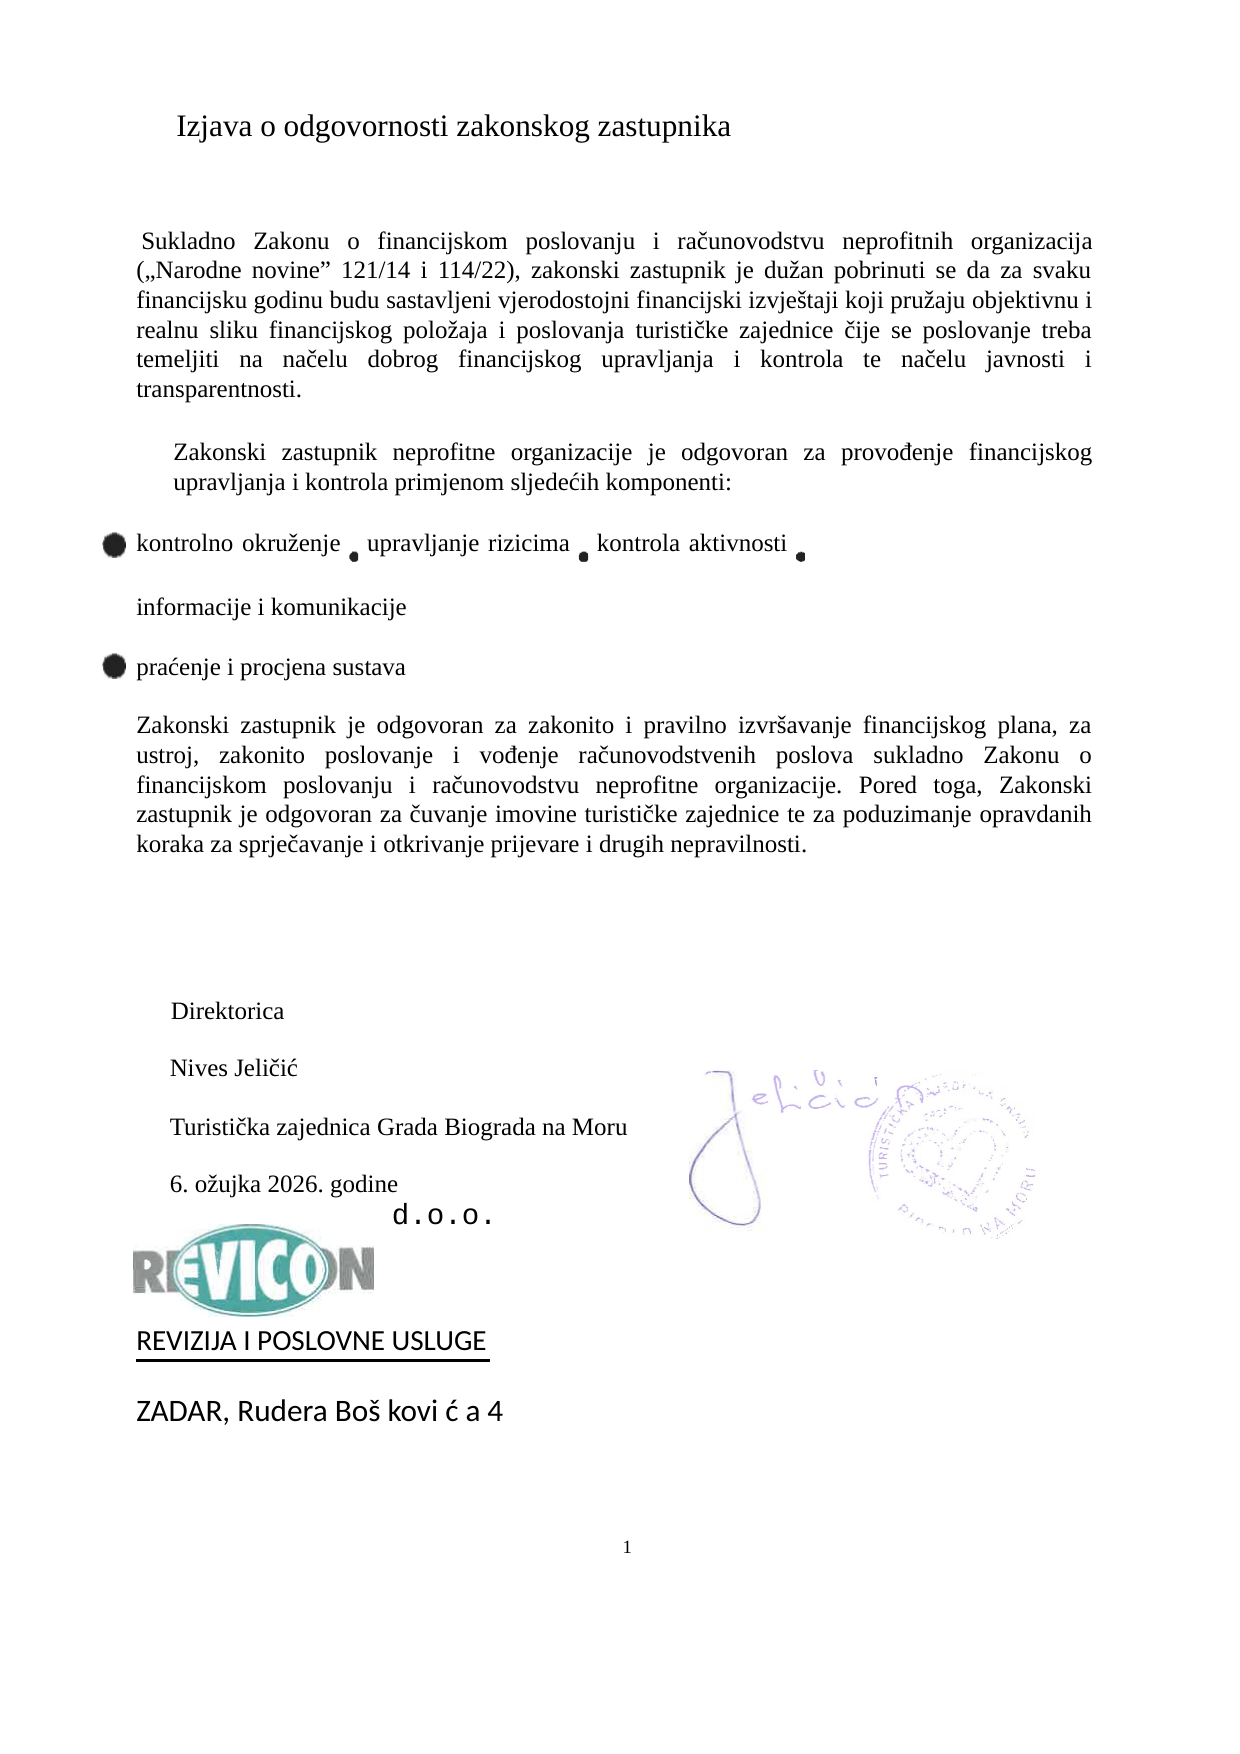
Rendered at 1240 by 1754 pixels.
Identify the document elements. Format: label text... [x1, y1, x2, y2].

text REVIZIJA I POSLOVNE USLUGE [136, 1322, 1093, 1357]
list kontrolno okruženje upravljanje rizicima kontrola aktivnosti informacije i komunikacije [101, 528, 805, 621]
text ZADAR, Rudera Boš kovi ć a 4 [136, 1391, 1093, 1429]
text 6. ožujka 2026. godine [169, 1169, 689, 1197]
text Nives Jeličić [169, 1053, 1035, 1081]
text Sukladno Zakonu o financijskom poslovanju i računovodstvu neprofitnih organizacija („Narodne novine” 121/14 i 114/22), zakonski zastupnik je dužan pobrinuti se da za svaku financijsku godinu budu sastavljeni vjerodostojni financijski izvještaji koji pružaju objektivnu i realnu sliku financijskog položaja i poslovanja turističke zajednice čije se poslovanje treba temeljiti na načelu dobrog financijskog upravljanja i kontrola te načelu javnosti i transparentnosti. [136, 226, 1093, 403]
text d.o.o. [133, 1200, 1093, 1316]
text Zakonski zastupnik neprofitne organizacije je odgovoran za provođenje financijskog upravljanja i kontrola primjenom sljedećih komponenti: [173, 437, 1093, 495]
list praćenje i procjena sustava [101, 652, 805, 681]
text Turistička zajednica Grada Biograda na Moru [169, 1112, 689, 1140]
text Zakonski zastupnik je odgovoran za zakonito i pravilno izvršavanje financijskog plana, za ustroj, zakonito poslovanje i vođenje računovodstvenih poslova sukladno Zakonu o financijskom poslovanju i računovodstvu neprofitne organizacije. Pored toga, Zakonski zastupnik je odgovoran za čuvanje imovine turističke zajednice te za poduzimanje opravdanih koraka za sprječavanje i otkrivanje prijevare i drugih nepravilnosti. [136, 711, 1093, 858]
text Izjava o odgovornosti zakonskog zastupnika [176, 107, 1093, 143]
text Direktorica [171, 996, 1093, 1025]
